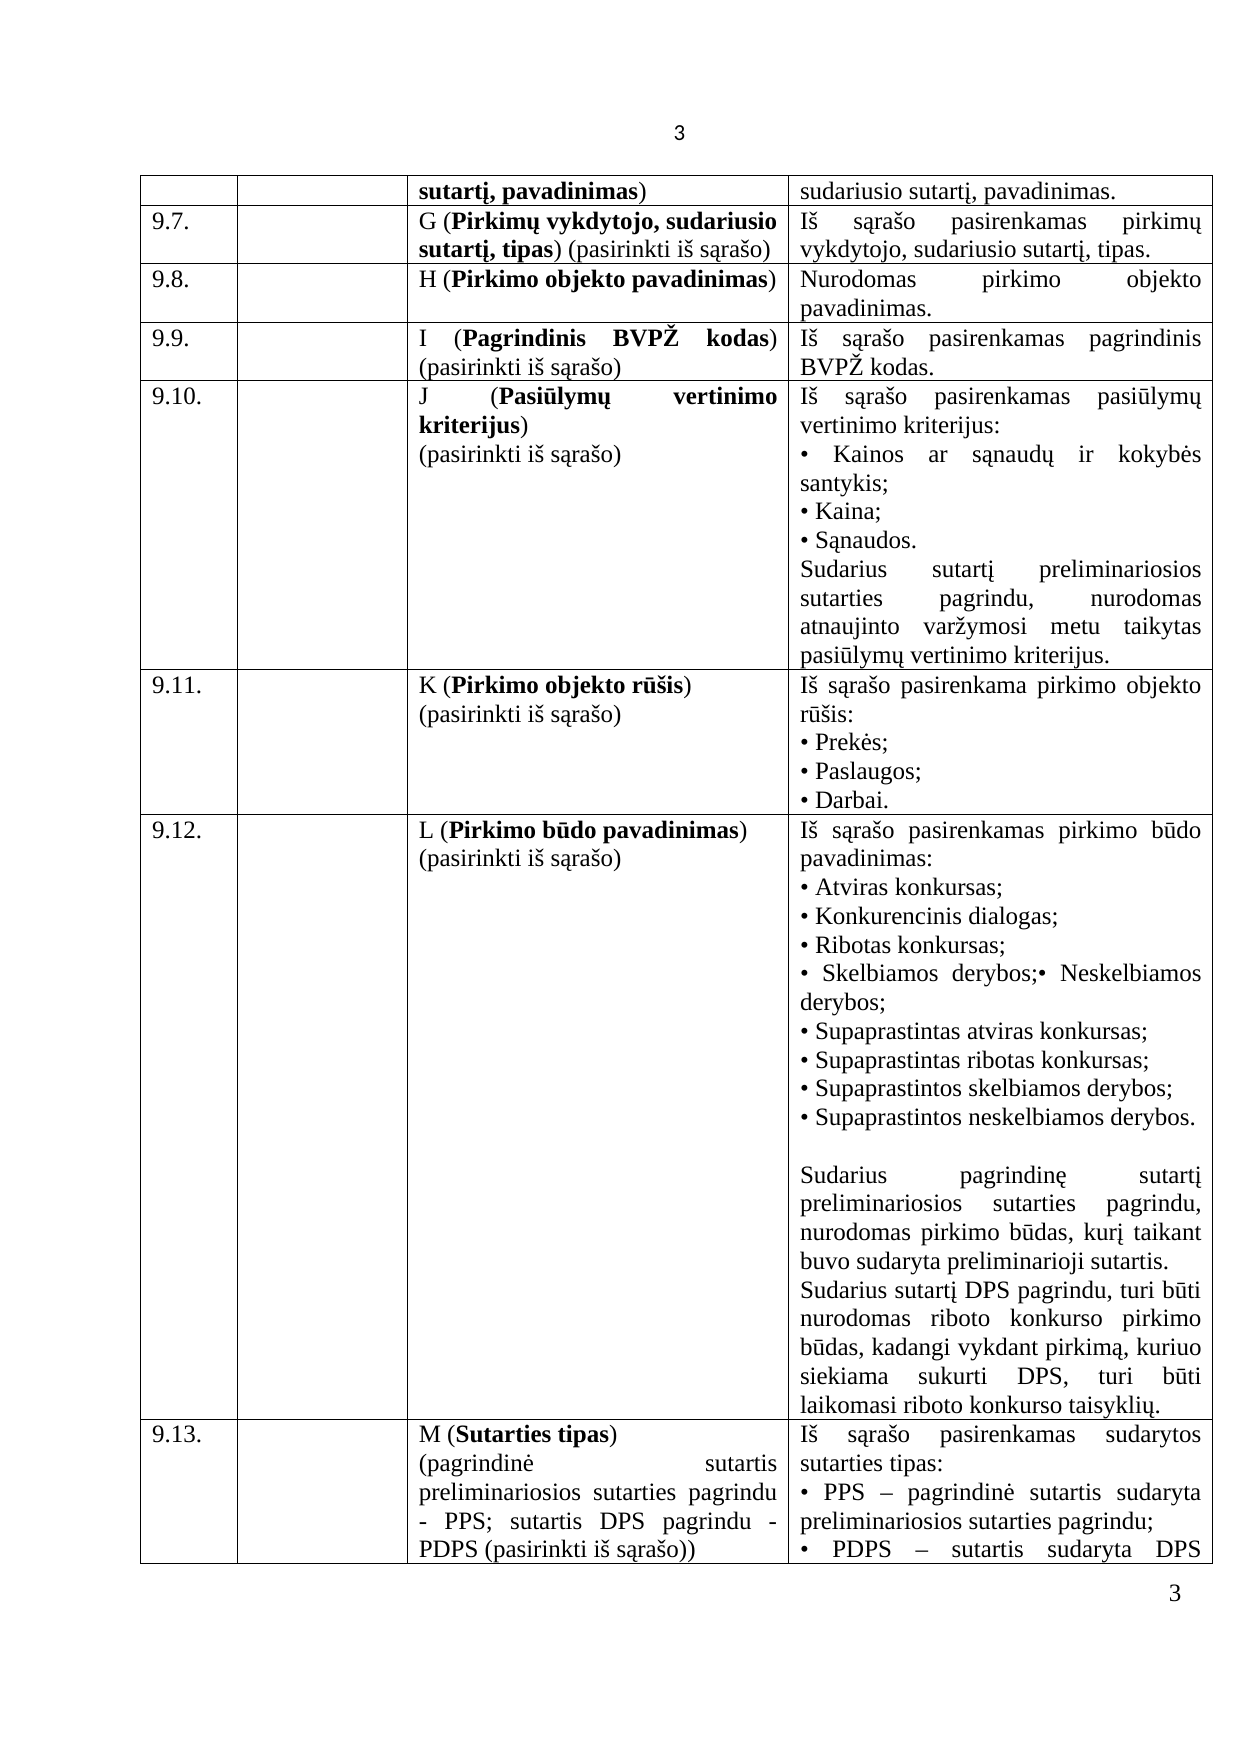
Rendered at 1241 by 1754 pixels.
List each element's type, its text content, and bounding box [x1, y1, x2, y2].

table_cell [238, 670, 407, 814]
table_cell H (Pirkimo objekto pavadinimas) [408, 264, 788, 322]
table_cell sutartį, pavadinimas) [408, 176, 788, 205]
table_cell [141, 176, 237, 205]
table_cell Iš sąrašo pasirenkamas pasiūlymų vertinimo kriterijus: • Kainos ar sąnaudų ir kokybės santykis; • Kaina; • Sąnaudos. Sudarius sutartį preliminariosios sutarties pagrindu, nurodomas atnaujinto varžymosi metu taikytas pasiūlymų vertinimo kriterijus. [789, 381, 1212, 669]
table_cell Iš sąrašo pasirenkamas pirkimų vykdytojo, sudariusio sutartį, tipas. [789, 206, 1212, 263]
table_cell [1213, 669, 1218, 814]
table_cell L (Pirkimo būdo pavadinimas) (pasirinkti iš sąrašo) [408, 815, 788, 1418]
table_cell Iš sąrašo pasirenkamas pagrindinis BVPŽ kodas. [789, 323, 1212, 380]
table_cell 9.9. [141, 323, 237, 380]
table_cell [1213, 814, 1218, 1418]
table_cell [1213, 322, 1218, 380]
table_cell Iš sąrašo pasirenkamas sudarytos sutarties tipas: • PPS – pagrindinė sutartis sudaryta preliminariosios sutarties pagrindu; • PDPS – sutartis sudaryta DPS [789, 1420, 1212, 1563]
table_cell 9.13. [141, 1420, 237, 1563]
table_cell [1213, 263, 1218, 322]
table_cell G (Pirkimų vykdytojo, sudariusio sutartį, tipas) (pasirinkti iš sąrašo) [408, 206, 788, 263]
table_cell [1213, 380, 1218, 669]
table_cell 9.11. [141, 670, 237, 814]
table_cell [238, 264, 407, 322]
table_cell [238, 815, 407, 1418]
table_cell I (Pagrindinis BVPŽ kodas) (pasirinkti iš sąrašo) [408, 323, 788, 380]
table_cell 9.7. [141, 206, 237, 263]
table_cell 9.12. [141, 815, 237, 1418]
table_cell [1213, 205, 1218, 263]
table_cell 9.8. [141, 264, 237, 322]
table_cell [238, 381, 407, 669]
table_cell [238, 206, 407, 263]
table_cell 9.10. [141, 381, 237, 669]
table_cell Iš sąrašo pasirenkamas pirkimo būdo pavadinimas: • Atviras konkursas; • Konkurencinis dialogas; • Ribotas konkursas; • Skelbiamos derybos;• Neskelbiamos derybos; • Supaprastintas atviras konkursas; • Supaprastintas ribotas konkursas; • Supaprastintos skelbiamos derybos; • Supaprastintos neskelbiamos derybos. Sudarius pagrindinę sutartį preliminariosios sutarties pagrindu, nurodomas pirkimo būdas, kurį taikant buvo sudaryta preliminarioji sutartis. Sudarius sutartį DPS pagrindu, turi būti nurodomas riboto konkurso pirkimo būdas, kadangi vykdant pirkimą, kuriuo siekiama sukurti DPS, turi būti laikomasi riboto konkurso taisyklių. [789, 815, 1212, 1418]
table_cell [238, 1420, 407, 1563]
table_cell [238, 323, 407, 380]
table_cell [238, 176, 407, 205]
table_cell [1213, 1419, 1218, 1563]
table_cell sudariusio sutartį, pavadinimas. [789, 176, 1212, 205]
table_cell K (Pirkimo objekto rūšis) (pasirinkti iš sąrašo) [408, 670, 788, 814]
table_cell Nurodomas pirkimo objekto pavadinimas. [789, 264, 1212, 322]
table_cell [1213, 175, 1218, 205]
table_cell M (Sutarties tipas) (pagrindinė sutartis preliminariosios sutarties pagrindu - PPS; sutartis DPS pagrindu - PDPS (pasirinkti iš sąrašo)) [408, 1420, 788, 1563]
table_cell J (Pasiūlymų vertinimo kriterijus) (pasirinkti iš sąrašo) [408, 381, 788, 669]
table_cell Iš sąrašo pasirenkama pirkimo objekto rūšis: • Prekės; • Paslaugos; • Darbai. [789, 670, 1212, 814]
